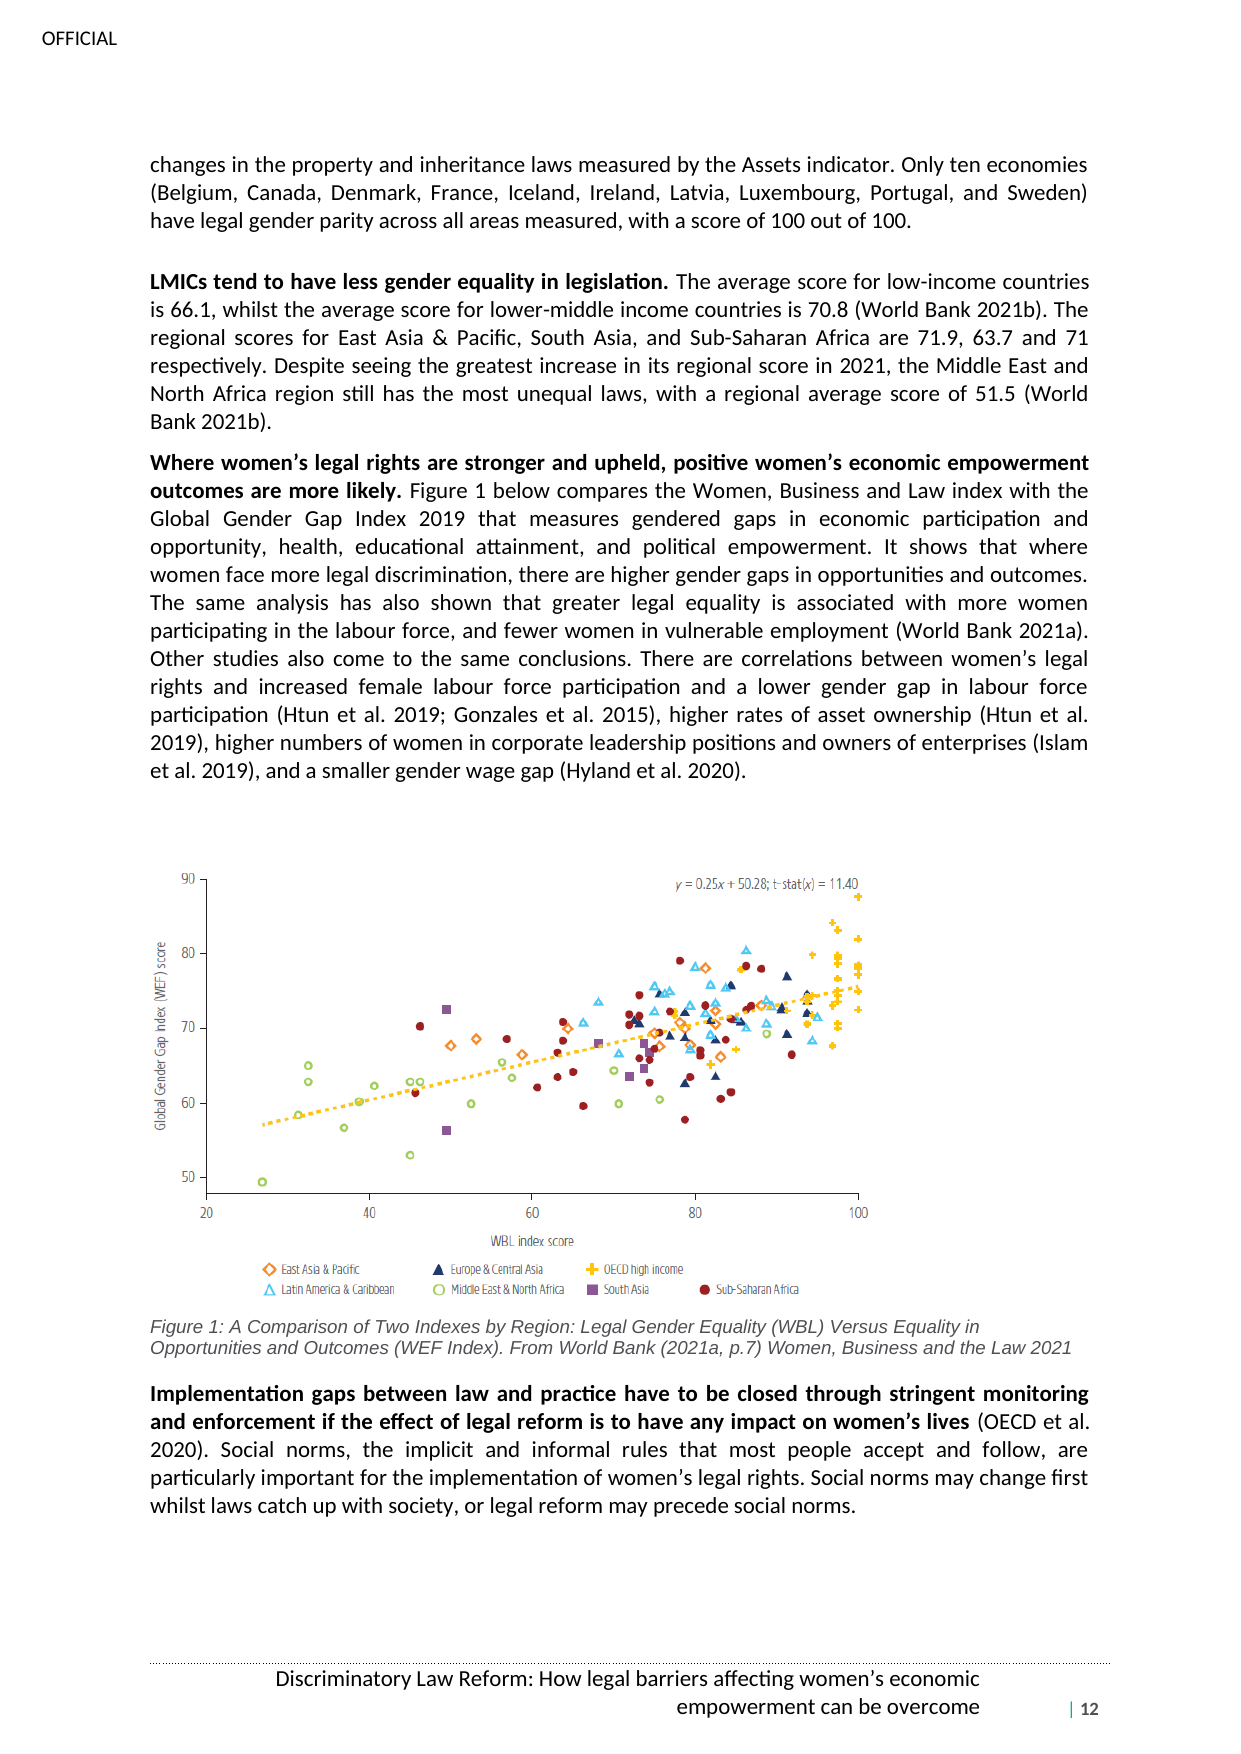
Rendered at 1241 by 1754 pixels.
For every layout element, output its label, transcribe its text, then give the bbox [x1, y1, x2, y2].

text Implementation gaps between law and practice have to be closed through stringent monitoring and enforcement if the effect of legal reform is to have any impact on women’s lives (OECD et al. 2020). Social norms, the implicit and informal rules that most people accept and follow, are particularly important for the implementation of women’s legal rights. Social norms may change first whilst laws catch up with society, or legal reform may precede social norms. [150, 1379, 1090, 1519]
text Figure 1: A Comparison of Two Indexes by Region: Legal Gender Equality (WBL) Versus Equality in Opportunities and Outcomes (WEF Index). From World Bank (2021a, p.7) Women, Business and the Law 2021 [150, 1316, 1090, 1359]
text LMICs tend to have less gender equality in legislation. The average score for low-income countries is 66.1, whilst the average score for lower-middle income countries is 70.8 (World Bank 2021b). The regional scores for East Asia & Pacific, South Asia, and Sub-Saharan Africa are 71.9, 63.7 and 71 respectively. Despite seeing the greatest increase in its regional score in 2021, the Middle East and North Africa region still has the most unequal laws, with a regional average score of 51.5 (World Bank 2021b). [150, 267, 1090, 436]
text changes in the property and inheritance laws measured by the Assets indicator. Only ten economies (Belgium, Canada, Denmark, France, Iceland, Ireland, Latvia, Luxembourg, Portugal, and Sweden) have legal gender parity across all areas measured, with a score of 100 out of 100. [150, 150, 1090, 234]
text Where women’s legal rights are stronger and upheld, positive women’s economic empowerment outcomes are more likely. Figure 1 below compares the Women, Business and Law index with the Global Gender Gap Index 2019 that measures gendered gaps in economic participation and opportunity, health, educational attainment, and political empowerment. It shows that where women face more legal discrimination, there are higher gender gaps in opportunities and outcomes. The same analysis has also shown that greater legal equality is associated with more women participating in the labour force, and fewer women in vulnerable employment (World Bank 2021a). Other studies also come to the same conclusions. There are correlations between women’s legal rights and increased female labour force participation and a lower gender gap in labour force participation (Htun et al. 2019; Gonzales et al. 2015), higher rates of asset ownership (Htun et al. 2019), higher numbers of women in corporate leadership positions and owners of enterprises (Islam et al. 2019), and a smaller gender wage gap (Hyland et al. 2020). [150, 448, 1090, 784]
